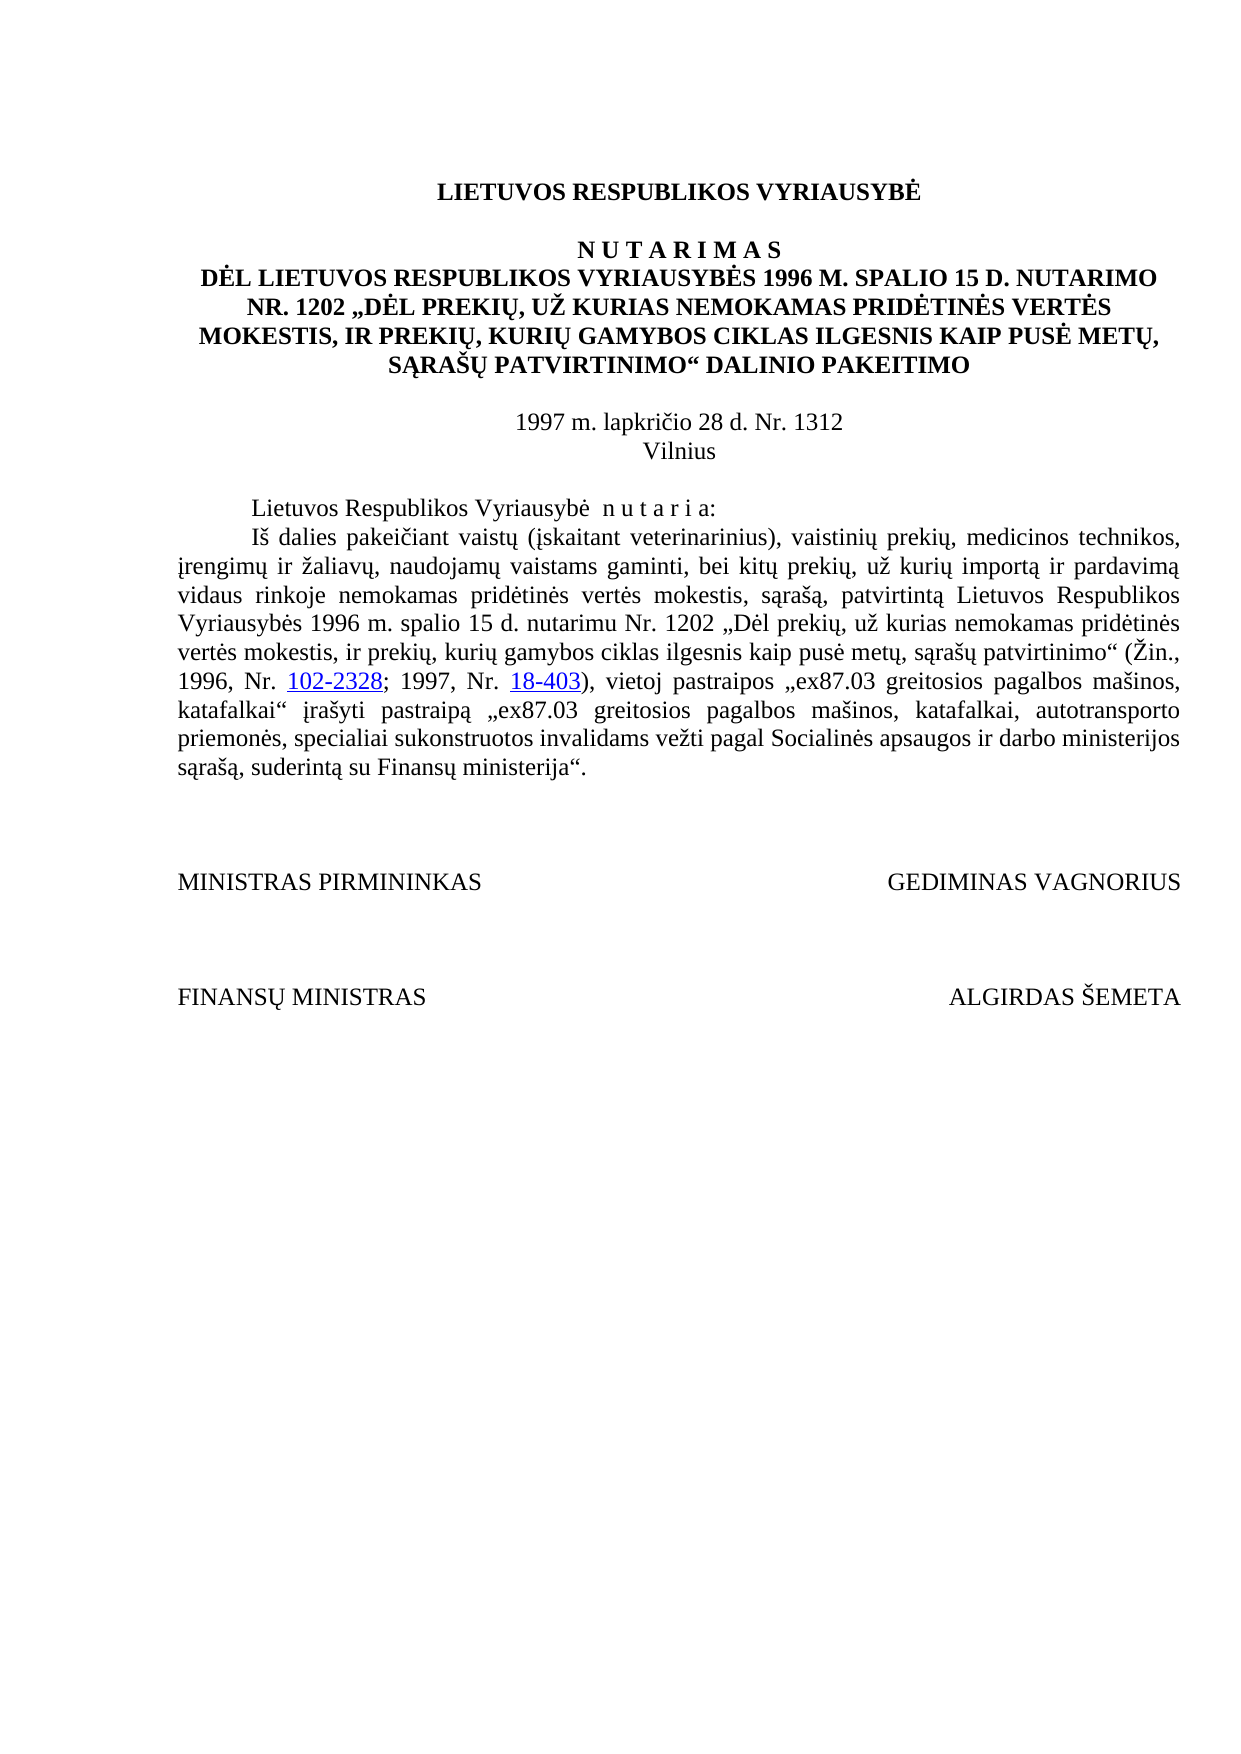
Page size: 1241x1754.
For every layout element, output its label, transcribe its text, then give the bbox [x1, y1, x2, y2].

text LIETUVOS RESPUBLIKOS VYRIAUSYBĖ [177, 177, 1181, 206]
text Ministras Pirmininkas Gediminas Vagnorius [177, 867, 1181, 896]
text Lietuvos Respublikos Vyriausybė nutaria: [177, 493, 1181, 522]
text Finansų ministras Algirdas Šemeta [177, 982, 1181, 1011]
text Iš dalies pakeičiant vaistų (įskaitant veterinarinius), vaistinių prekių, medicinos technikos, įrengimų ir žaliavų, naudojamų vaistams gaminti, bei kitų prekių, už kurių importą ir pardavimą vidaus rinkoje nemokamas pridėtinės vertės mokestis, sąrašą, patvirtintą Lietuvos Respublikos Vyriausybės 1996 m. spalio 15 d. nutarimu Nr. 1202 „Dėl prekių, už kurias nemokamas pridėtinės vertės mokestis, ir prekių, kurių gamybos ciklas ilgesnis kaip pusė metų, sąrašų patvirtinimo“ (Žin., 1996, Nr. 102-2328; 1997, Nr. 18-403), vietoj pastraipos „ex87.03 greitosios pagalbos mašinos, katafalkai“ įrašyti pastraipą „ex87.03 greitosios pagalbos mašinos, katafalkai, autotransporto priemonės, specialiai sukonstruotos invalidams vežti pagal Socialinės apsaugos ir darbo ministerijos sąrašą, suderintą su Finansų ministerija“. [177, 522, 1181, 781]
text 1997 m. lapkričio 28 d. Nr. 1312 [177, 407, 1181, 436]
text N U T A R I M A S [177, 235, 1181, 263]
text DĖL LIETUVOS RESPUBLIKOS VYRIAUSYBĖS 1996 M. SPALIO 15 D. NUTARIMO NR. 1202 „DĖL PREKIŲ, UŽ KURIAS NEMOKAMAS PRIDĖTINĖS VERTĖS MOKESTIS, IR PREKIŲ, KURIŲ GAMYBOS CIKLAS ILGESNIS KAIP PUSĖ METŲ, SĄRAŠŲ PATVIRTINIMO“ DALINIO PAKEITIMO [177, 263, 1181, 378]
text Vilnius [177, 436, 1181, 465]
